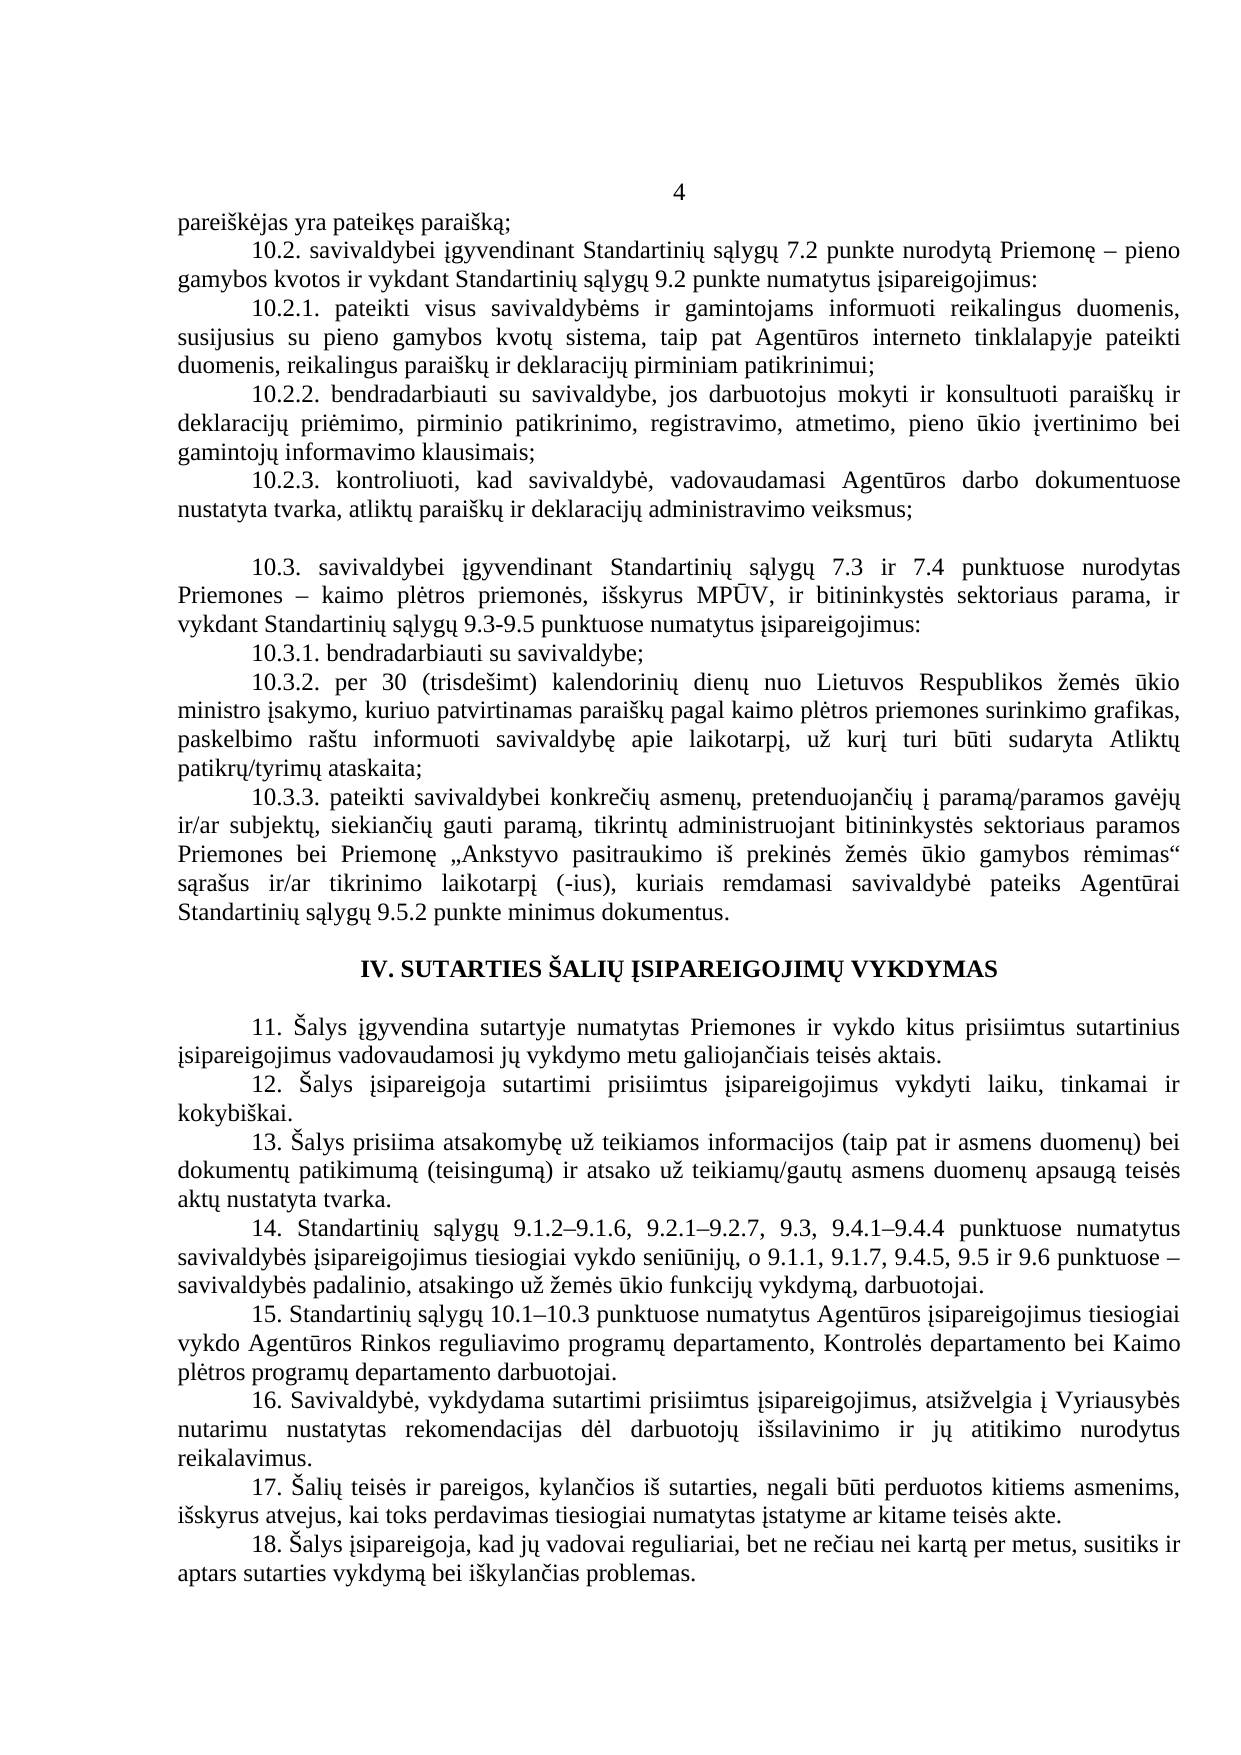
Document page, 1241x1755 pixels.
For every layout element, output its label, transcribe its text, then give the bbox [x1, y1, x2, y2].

text pareiškėjas yra pateikęs paraišką; [177, 207, 1181, 235]
text 10.2.3. kontroliuoti, kad savivaldybė, vadovaudamasi Agentūros darbo dokumentuose nustatyta tvarka, atliktų paraiškų ir deklaracijų administravimo veiksmus; [177, 465, 1181, 523]
text 14. Standartinių sąlygų 9.1.2–9.1.6, 9.2.1–9.2.7, 9.3, 9.4.1–9.4.4 punktuose numatytus savivaldybės įsipareigojimus tiesiogiai vykdo seniūnijų, o 9.1.1, 9.1.7, 9.4.5, 9.5 ir 9.6 punktuose – savivaldybės padalinio, atsakingo už žemės ūkio funkcijų vykdymą, darbuotojai. [177, 1213, 1181, 1299]
text IV. SUTARTIES ŠALIŲ ĮSIPAREIGOJIMŲ VYKDYMAS [177, 954, 1181, 983]
text 18. Šalys įsipareigoja, kad jų vadovai reguliariai, bet ne rečiau nei kartą per metus, susitiks ir aptars sutarties vykdymą bei iškylančias problemas. [177, 1529, 1181, 1587]
text 10.3.2. per 30 (trisdešimt) kalendorinių dienų nuo Lietuvos Respublikos žemės ūkio ministro įsakymo, kuriuo patvirtinamas paraiškų pagal kaimo plėtros priemones surinkimo grafikas, paskelbimo raštu informuoti savivaldybę apie laikotarpį, už kurį turi būti sudaryta Atliktų patikrų/tyrimų ataskaita; [177, 667, 1181, 782]
text 10.2.2. bendradarbiauti su savivaldybe, jos darbuotojus mokyti ir konsultuoti paraiškų ir deklaracijų priėmimo, pirminio patikrinimo, registravimo, atmetimo, pieno ūkio įvertinimo bei gamintojų informavimo klausimais; [177, 379, 1181, 465]
text 13. Šalys prisiima atsakomybę už teikiamos informacijos (taip pat ir asmens duomenų) bei dokumentų patikimumą (teisingumą) ir atsako už teikiamų/gautų asmens duomenų apsaugą teisės aktų nustatyta tvarka. [177, 1127, 1181, 1213]
text 16. Savivaldybė, vykdydama sutartimi prisiimtus įsipareigojimus, atsižvelgia į Vyriausybės nutarimu nustatytas rekomendacijas dėl darbuotojų išsilavinimo ir jų atitikimo nurodytus reikalavimus. [177, 1385, 1181, 1472]
text 15. Standartinių sąlygų 10.1–10.3 punktuose numatytus Agentūros įsipareigojimus tiesiogiai vykdo Agentūros Rinkos reguliavimo programų departamento, Kontrolės departamento bei Kaimo plėtros programų departamento darbuotojai. [177, 1299, 1181, 1385]
text 10.3. savivaldybei įgyvendinant Standartinių sąlygų 7.3 ir 7.4 punktuose nurodytas Priemones – kaimo plėtros priemonės, išskyrus MPŪV, ir bitininkystės sektoriaus parama, ir vykdant Standartinių sąlygų 9.3-9.5 punktuose numatytus įsipareigojimus: [177, 552, 1181, 638]
text 10.3.1. bendradarbiauti su savivaldybe; [177, 638, 1181, 667]
text 10.2. savivaldybei įgyvendinant Standartinių sąlygų 7.2 punkte nurodytą Priemonę – pieno gamybos kvotos ir vykdant Standartinių sąlygų 9.2 punkte numatytus įsipareigojimus: [177, 235, 1181, 293]
text 17. Šalių teisės ir pareigos, kylančios iš sutarties, negali būti perduotos kitiems asmenims, išskyrus atvejus, kai toks perdavimas tiesiogiai numatytas įstatyme ar kitame teisės akte. [177, 1472, 1181, 1529]
text 12. Šalys įsipareigoja sutartimi prisiimtus įsipareigojimus vykdyti laiku, tinkamai ir kokybiškai. [177, 1069, 1181, 1127]
text 10.3.3. pateikti savivaldybei konkrečių asmenų, pretenduojančių į paramą/paramos gavėjų ir/ar subjektų, siekiančių gauti paramą, tikrintų administruojant bitininkystės sektoriaus paramos Priemones bei Priemonę „Ankstyvo pasitraukimo iš prekinės žemės ūkio gamybos rėmimas“ sąrašus ir/ar tikrinimo laikotarpį (-ius), kuriais remdamasi savivaldybė pateiks Agentūrai Standartinių sąlygų 9.5.2 punkte minimus dokumentus. [177, 782, 1181, 925]
text 11. Šalys įgyvendina sutartyje numatytas Priemones ir vykdo kitus prisiimtus sutartinius įsipareigojimus vadovaudamosi jų vykdymo metu galiojančiais teisės aktais. [177, 1012, 1181, 1069]
text 10.2.1. pateikti visus savivaldybėms ir gamintojams informuoti reikalingus duomenis, susijusius su pieno gamybos kvotų sistema, taip pat Agentūros interneto tinklalapyje pateikti duomenis, reikalingus paraiškų ir deklaracijų pirminiam patikrinimui; [177, 293, 1181, 379]
